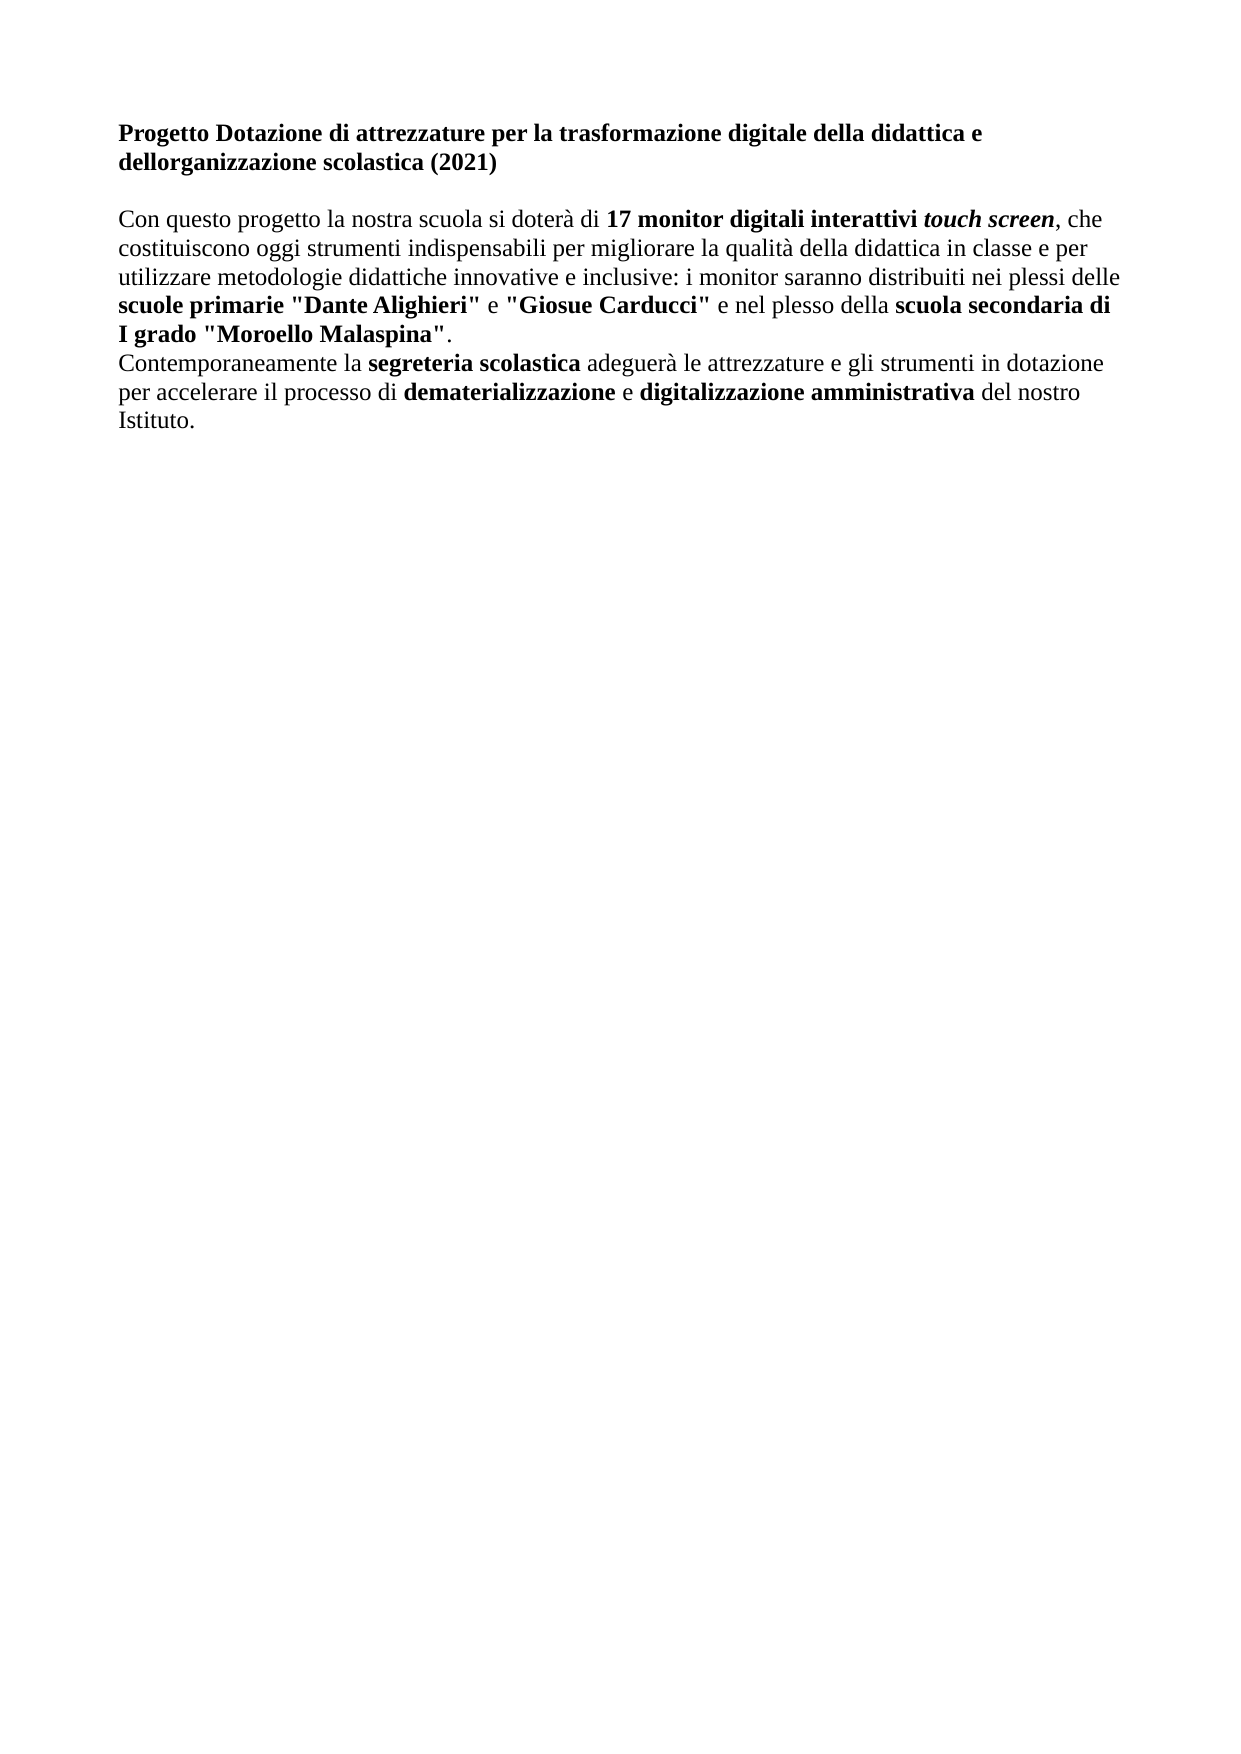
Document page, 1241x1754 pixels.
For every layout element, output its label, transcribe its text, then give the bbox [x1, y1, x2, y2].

text Progetto Dotazione di attrezzature per la trasformazione digitale della didattica e dellorganizzazione scolastica (2021) [118, 118, 1122, 176]
text Contemporaneamente la segreteria scolastica adeguerà le attrezzature e gli strumenti in dotazione per accelerare il processo di dematerializzazione e digitalizzazione amministrativa del nostro Istituto. [118, 348, 1122, 434]
text Con questo progetto la nostra scuola si doterà di 17 monitor digitali interattivi touch screen, che costituiscono oggi strumenti indispensabili per migliorare la qualità della didattica in classe e per utilizzare metodologie didattiche innovative e inclusive: i monitor saranno distribuiti nei plessi delle scuole primarie "Dante Alighieri" e "Giosue Carducci" e nel plesso della scuola secondaria di I grado "Moroello Malaspina". [118, 204, 1122, 348]
